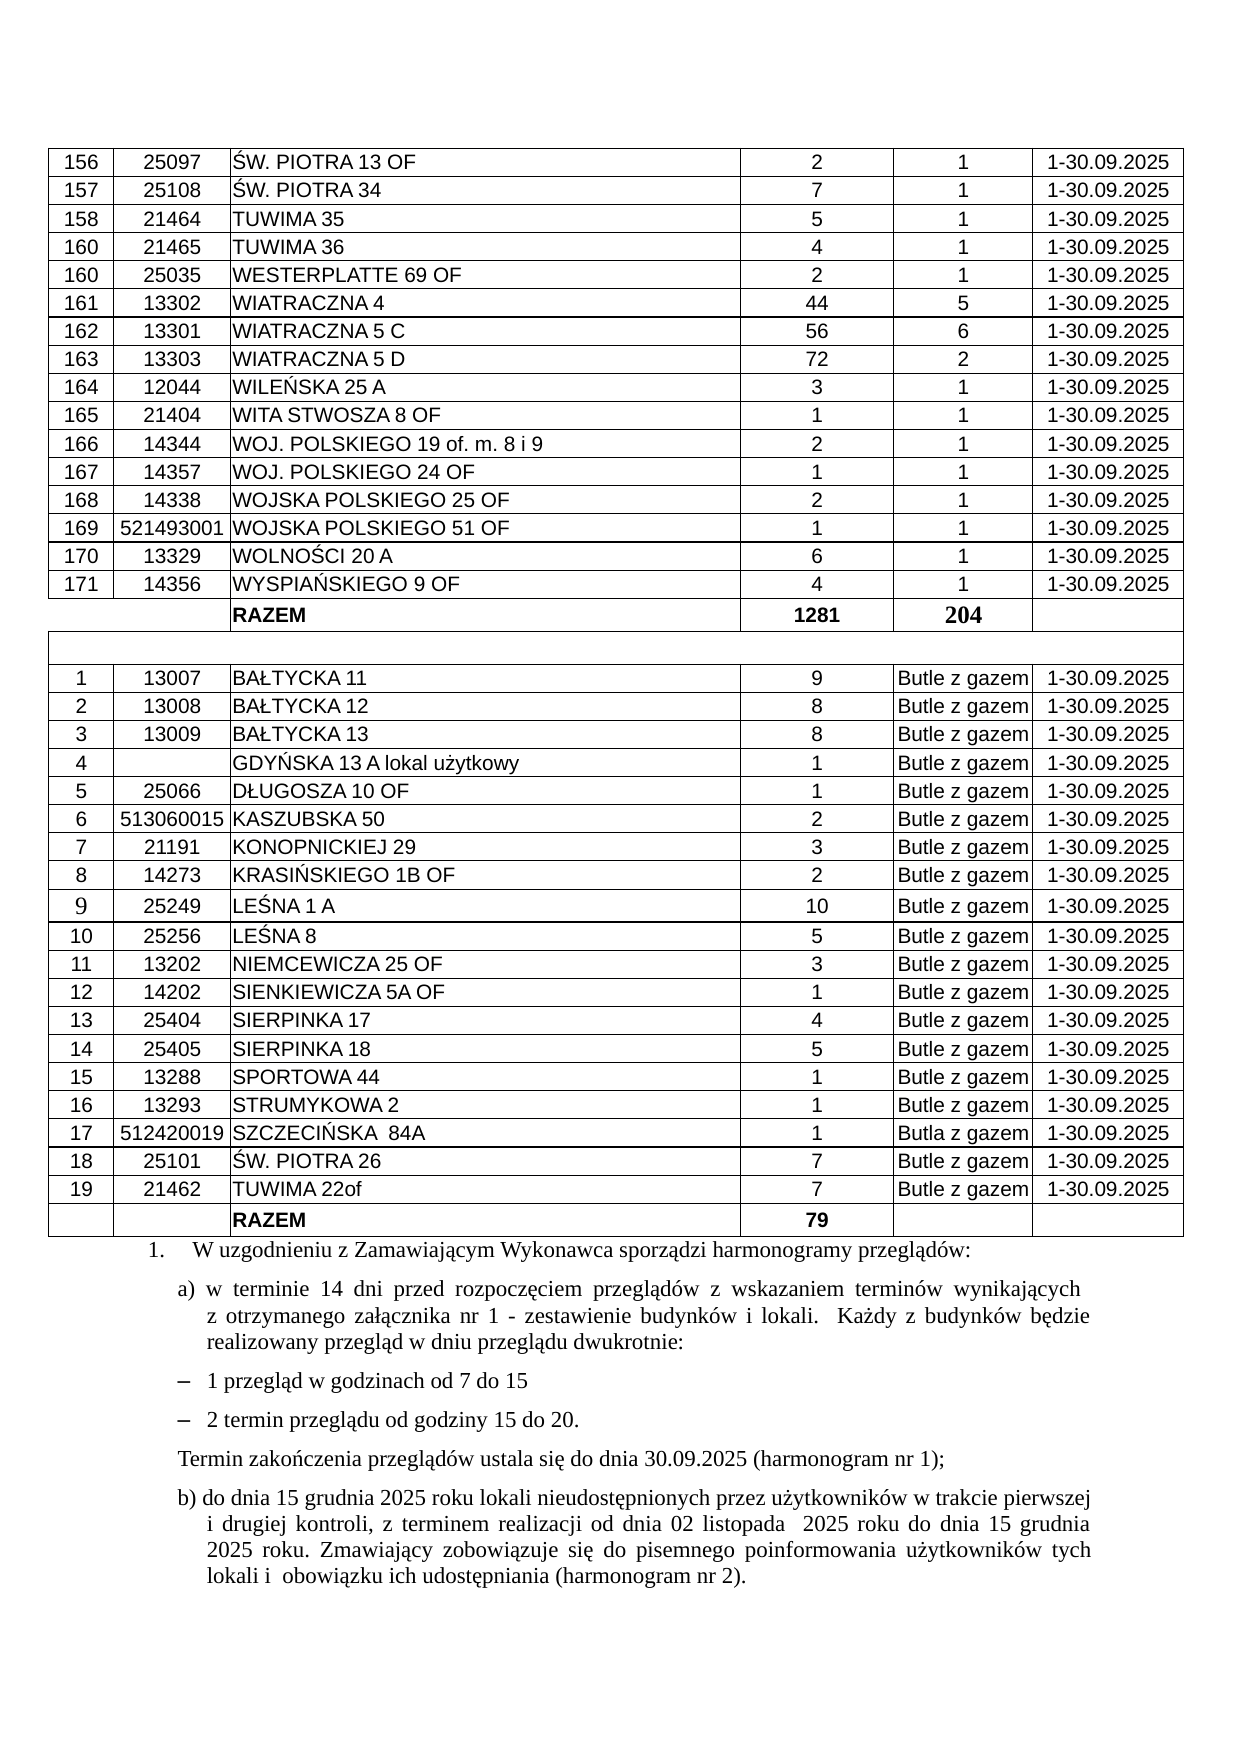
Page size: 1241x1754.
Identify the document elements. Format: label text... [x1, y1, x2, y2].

table_cell 4 [741, 571, 893, 598]
table_cell 164 [49, 374, 113, 401]
table_cell 3 [741, 833, 893, 860]
table_cell LEŚNA 1 A [231, 890, 740, 921]
table_cell LEŚNA 8 [231, 923, 740, 949]
table_cell 8 [741, 721, 893, 748]
table_cell 1 [741, 1091, 893, 1118]
table_cell 1 [894, 149, 1032, 176]
table_cell 13007 [114, 665, 230, 692]
table_cell WESTERPLATTE 69 OF [231, 261, 740, 288]
table_cell 3 [741, 951, 893, 978]
table_cell 19 [49, 1176, 113, 1203]
table_cell 4 [741, 233, 893, 260]
table_cell SIERPINKA 17 [231, 1007, 740, 1034]
table_cell 13 [49, 1007, 113, 1034]
table_cell 21465 [114, 233, 230, 260]
table_cell 160 [49, 233, 113, 260]
table_cell 156 [49, 149, 113, 176]
table_cell [114, 749, 230, 776]
table_cell 13302 [114, 289, 230, 316]
table_cell Butle z gazem [894, 1148, 1032, 1174]
table_cell 1-30.09.2025 [1033, 289, 1183, 316]
table_cell 1-30.09.2025 [1033, 951, 1183, 978]
table_cell KRASIŃSKIEGO 1B OF [231, 861, 740, 888]
table_cell [114, 599, 230, 631]
table_cell 6 [49, 805, 113, 832]
table_cell 15 [49, 1063, 113, 1090]
table_cell 21462 [114, 1176, 230, 1203]
table_cell SIENKIEWICZA 5A OF [231, 979, 740, 1006]
text Termin zakończenia przeglądów ustala się do dnia 30.09.2025 (harmonogram nr 1); [177, 1445, 1093, 1471]
table_cell 1-30.09.2025 [1033, 1091, 1183, 1118]
table_cell ŚW. PIOTRA 13 OF [231, 149, 740, 176]
table_cell WIATRACZNA 5 C [231, 318, 740, 344]
table_cell 14202 [114, 979, 230, 1006]
table_cell 14344 [114, 430, 230, 457]
table_cell 1-30.09.2025 [1033, 861, 1183, 888]
table_cell 1-30.09.2025 [1033, 318, 1183, 344]
table_cell 169 [49, 514, 113, 541]
table_cell 12 [49, 979, 113, 1006]
table_cell 5 [741, 923, 893, 949]
table_cell 14356 [114, 571, 230, 598]
table_cell 11 [49, 951, 113, 978]
table_cell 5 [741, 1035, 893, 1062]
table_cell 512420019 [114, 1119, 230, 1146]
table_cell 1 [894, 571, 1032, 598]
table_cell 25035 [114, 261, 230, 288]
table_cell 56 [741, 318, 893, 344]
table_cell 1-30.09.2025 [1033, 514, 1183, 541]
table_cell WOJ. POLSKIEGO 19 of. m. 8 i 9 [231, 430, 740, 457]
table_cell 1-30.09.2025 [1033, 149, 1183, 176]
table_cell 1-30.09.2025 [1033, 458, 1183, 485]
table_cell 1-30.09.2025 [1033, 374, 1183, 401]
table_cell STRUMYKOWA 2 [231, 1091, 740, 1118]
table_cell 14 [49, 1035, 113, 1062]
table_cell 72 [741, 346, 893, 373]
table_cell 1 [894, 374, 1032, 401]
table_cell 1 [741, 777, 893, 804]
table_cell 44 [741, 289, 893, 316]
table_cell 13202 [114, 951, 230, 978]
table_cell 25404 [114, 1007, 230, 1034]
table_cell 5 [741, 205, 893, 232]
table_cell 1-30.09.2025 [1033, 177, 1183, 204]
table_cell 1-30.09.2025 [1033, 1176, 1183, 1203]
table_cell 167 [49, 458, 113, 485]
table_cell 1 [741, 514, 893, 541]
table_cell Butle z gazem [894, 665, 1032, 692]
table_cell [740, 632, 893, 663]
table_cell KASZUBSKA 50 [231, 805, 740, 832]
table_cell 168 [49, 486, 113, 513]
list 2 termin przeglądu od godziny 15 do 20. [177, 1406, 1093, 1432]
table_cell [894, 1204, 1032, 1236]
table_cell 13009 [114, 721, 230, 748]
table_cell 1-30.09.2025 [1033, 1119, 1183, 1146]
table_cell 162 [49, 318, 113, 344]
table_cell 18 [49, 1148, 113, 1174]
table_cell Butle z gazem [894, 951, 1032, 978]
table_cell [114, 1204, 230, 1236]
table_cell WIATRACZNA 4 [231, 289, 740, 316]
table_cell 2 [741, 149, 893, 176]
table_cell 1-30.09.2025 [1033, 205, 1183, 232]
table_cell [1033, 599, 1183, 631]
table_cell 14273 [114, 861, 230, 888]
table_cell 4 [741, 1007, 893, 1034]
table_cell DŁUGOSZA 10 OF [231, 777, 740, 804]
table_cell 1-30.09.2025 [1033, 665, 1183, 692]
table_cell 9 [741, 665, 893, 692]
table_cell 2 [741, 430, 893, 457]
table_cell 10 [49, 923, 113, 949]
table_cell 160 [49, 261, 113, 288]
table_cell 1-30.09.2025 [1033, 261, 1183, 288]
text b) do dnia 15 grudnia 2025 roku lokali nieudostępnionych przez użytkowników w trakcie pierwszej i drugiej kontroli, z terminem realizacji od dnia 02 listopada 2025 roku do dnia 15 grudnia 2025 roku. Zmawiający zobowiązuje się do pisemnego poinformowania użytkowników tych lokali i obowiązku ich udostępniania (harmonogram nr 2). [177, 1483, 1093, 1589]
table_cell Butle z gazem [894, 777, 1032, 804]
table_cell [114, 632, 231, 663]
table_cell 2 [741, 805, 893, 832]
table_cell BAŁTYCKA 12 [231, 693, 740, 720]
table_cell 8 [741, 693, 893, 720]
table_cell 1-30.09.2025 [1033, 543, 1183, 569]
table_cell 2 [741, 861, 893, 888]
table_cell 1-30.09.2025 [1033, 1007, 1183, 1034]
table_cell 1 [894, 514, 1032, 541]
table_cell 25108 [114, 177, 230, 204]
table_cell 7 [741, 1148, 893, 1174]
table_cell 1 [741, 1119, 893, 1146]
table_cell WOLNOŚCI 20 A [231, 543, 740, 569]
table_cell 1 [741, 458, 893, 485]
table_cell [49, 599, 114, 631]
table_cell Butle z gazem [894, 979, 1032, 1006]
table_cell 13301 [114, 318, 230, 344]
list 1 przegląd w godzinach od 7 do 15 [177, 1367, 1093, 1393]
table_cell WOJSKA POLSKIEGO 51 OF [231, 514, 740, 541]
table_cell 1-30.09.2025 [1033, 1063, 1183, 1090]
table_cell ŚW. PIOTRA 26 [231, 1148, 740, 1174]
table_cell 158 [49, 205, 113, 232]
table_cell 1-30.09.2025 [1033, 777, 1183, 804]
table_cell 7 [741, 1176, 893, 1203]
table_cell 1 [741, 749, 893, 776]
table_cell 25249 [114, 890, 230, 921]
table_cell 13288 [114, 1063, 230, 1090]
table_cell SIERPINKA 18 [231, 1035, 740, 1062]
table_cell 1-30.09.2025 [1033, 1148, 1183, 1174]
table_cell [49, 632, 114, 663]
table_cell 13008 [114, 693, 230, 720]
table_cell [1033, 632, 1183, 663]
table_cell 1-30.09.2025 [1033, 233, 1183, 260]
table_cell 1-30.09.2025 [1033, 693, 1183, 720]
table_cell 1-30.09.2025 [1033, 923, 1183, 949]
table_cell 2 [741, 486, 893, 513]
list W uzgodnieniu z Zamawiającym Wykonawca sporządzi harmonogramy przeglądów: [148, 1237, 1093, 1263]
table_cell Butle z gazem [894, 1007, 1032, 1034]
table_cell 2 [894, 346, 1032, 373]
table_cell 25405 [114, 1035, 230, 1062]
table_cell 166 [49, 430, 113, 457]
table_cell 165 [49, 402, 113, 429]
table_cell Butle z gazem [894, 805, 1032, 832]
table_cell 163 [49, 346, 113, 373]
table_cell 161 [49, 289, 113, 316]
table_cell 1 [741, 402, 893, 429]
table_cell 1-30.09.2025 [1033, 430, 1183, 457]
table_cell 25256 [114, 923, 230, 949]
table_cell TUWIMA 36 [231, 233, 740, 260]
table_cell 13293 [114, 1091, 230, 1118]
table_cell 1 [741, 1063, 893, 1090]
table_cell 1 [894, 458, 1032, 485]
table_cell BAŁTYCKA 13 [231, 721, 740, 748]
table_cell TUWIMA 22of [231, 1176, 740, 1203]
table_cell WIATRACZNA 5 D [231, 346, 740, 373]
table_cell Butle z gazem [894, 833, 1032, 860]
text a) w terminie 14 dni przed rozpoczęciem przeglądów z wskazaniem terminów wynikających z otrzymanego załącznika nr 1 - zestawienie budynków i lokali. Każdy z budynków będzie realizowany przegląd w dniu przeglądu dwukrotnie: [177, 1275, 1093, 1354]
table_cell 13329 [114, 543, 230, 569]
table_cell 513060015 [114, 805, 230, 832]
table_cell 8 [49, 861, 113, 888]
table_cell 25066 [114, 777, 230, 804]
table_cell 17 [49, 1119, 113, 1146]
table_cell 21191 [114, 833, 230, 860]
table_cell 3 [49, 721, 113, 748]
table_cell 1-30.09.2025 [1033, 749, 1183, 776]
table_cell TUWIMA 35 [231, 205, 740, 232]
table_cell Butle z gazem [894, 1063, 1032, 1090]
table_cell Butle z gazem [894, 1091, 1032, 1118]
table_cell 1-30.09.2025 [1033, 890, 1183, 921]
table_cell 5 [49, 777, 113, 804]
table_cell BAŁTYCKA 11 [231, 665, 740, 692]
table_cell 1 [894, 177, 1032, 204]
table_cell 1-30.09.2025 [1033, 805, 1183, 832]
table_cell 1 [894, 402, 1032, 429]
table_cell 204 [894, 599, 1032, 631]
table_cell Butle z gazem [894, 749, 1032, 776]
table_cell SPORTOWA 44 [231, 1063, 740, 1090]
table_cell [49, 1204, 113, 1236]
table_cell 1 [894, 430, 1032, 457]
table_cell 1-30.09.2025 [1033, 979, 1183, 1006]
table_cell [1033, 1204, 1183, 1236]
table_cell Butle z gazem [894, 861, 1032, 888]
table_cell 10 [741, 890, 893, 921]
table_cell WOJ. POLSKIEGO 24 OF [231, 458, 740, 485]
table_cell 7 [741, 177, 893, 204]
table_cell Butle z gazem [894, 923, 1032, 949]
table_cell 1 [894, 205, 1032, 232]
table_cell RAZEM [231, 599, 740, 631]
table_cell 1 [894, 543, 1032, 569]
table_cell 170 [49, 543, 113, 569]
table_cell 16 [49, 1091, 113, 1118]
table_cell 1-30.09.2025 [1033, 346, 1183, 373]
table_cell [894, 632, 1033, 663]
table_cell SZCZECIŃSKA 84A [231, 1119, 740, 1146]
table_cell WILEŃSKA 25 A [231, 374, 740, 401]
table_cell 7 [49, 833, 113, 860]
table_cell 4 [49, 749, 113, 776]
table_cell 21464 [114, 205, 230, 232]
table_cell GDYŃSKA 13 A lokal użytkowy [231, 749, 740, 776]
table_cell 1-30.09.2025 [1033, 571, 1183, 598]
table_cell NIEMCEWICZA 25 OF [231, 951, 740, 978]
table_cell Butla z gazem [894, 1119, 1032, 1146]
table_cell 9 [49, 890, 113, 921]
table_cell Butle z gazem [894, 693, 1032, 720]
table_cell 1281 [741, 599, 893, 631]
table_cell 1 [894, 233, 1032, 260]
table_cell 14357 [114, 458, 230, 485]
table_cell 79 [741, 1204, 893, 1236]
table_cell Butle z gazem [894, 721, 1032, 748]
table_cell 521493001 [114, 514, 230, 541]
table_cell 12044 [114, 374, 230, 401]
table_cell 5 [894, 289, 1032, 316]
table_cell WOJSKA POLSKIEGO 25 OF [231, 486, 740, 513]
table_cell 1-30.09.2025 [1033, 402, 1183, 429]
table_cell 1-30.09.2025 [1033, 486, 1183, 513]
table_cell 157 [49, 177, 113, 204]
table_cell 21404 [114, 402, 230, 429]
table_cell 2 [49, 693, 113, 720]
table_cell 1 [49, 665, 113, 692]
table_cell WITA STWOSZA 8 OF [231, 402, 740, 429]
table_cell RAZEM [231, 1204, 740, 1236]
table_cell KONOPNICKIEJ 29 [231, 833, 740, 860]
table_cell Butle z gazem [894, 1176, 1032, 1203]
table_cell 1 [894, 261, 1032, 288]
table_cell 14338 [114, 486, 230, 513]
table_cell 3 [741, 374, 893, 401]
table_cell 25101 [114, 1148, 230, 1174]
table_cell Butle z gazem [894, 1035, 1032, 1062]
table_cell 13303 [114, 346, 230, 373]
table_cell 2 [741, 261, 893, 288]
table_cell 1 [741, 979, 893, 1006]
table_cell 1-30.09.2025 [1033, 1035, 1183, 1062]
table_cell WYSPIAŃSKIEGO 9 OF [231, 571, 740, 598]
table_cell 25097 [114, 149, 230, 176]
table_cell ŚW. PIOTRA 34 [231, 177, 740, 204]
table_cell 6 [741, 543, 893, 569]
table_cell Butle z gazem [894, 890, 1032, 921]
table_cell 171 [49, 571, 113, 598]
table_cell 1-30.09.2025 [1033, 833, 1183, 860]
table_cell 6 [894, 318, 1032, 344]
table_cell 1 [894, 486, 1032, 513]
table_cell [231, 632, 740, 663]
table_cell 1-30.09.2025 [1033, 721, 1183, 748]
